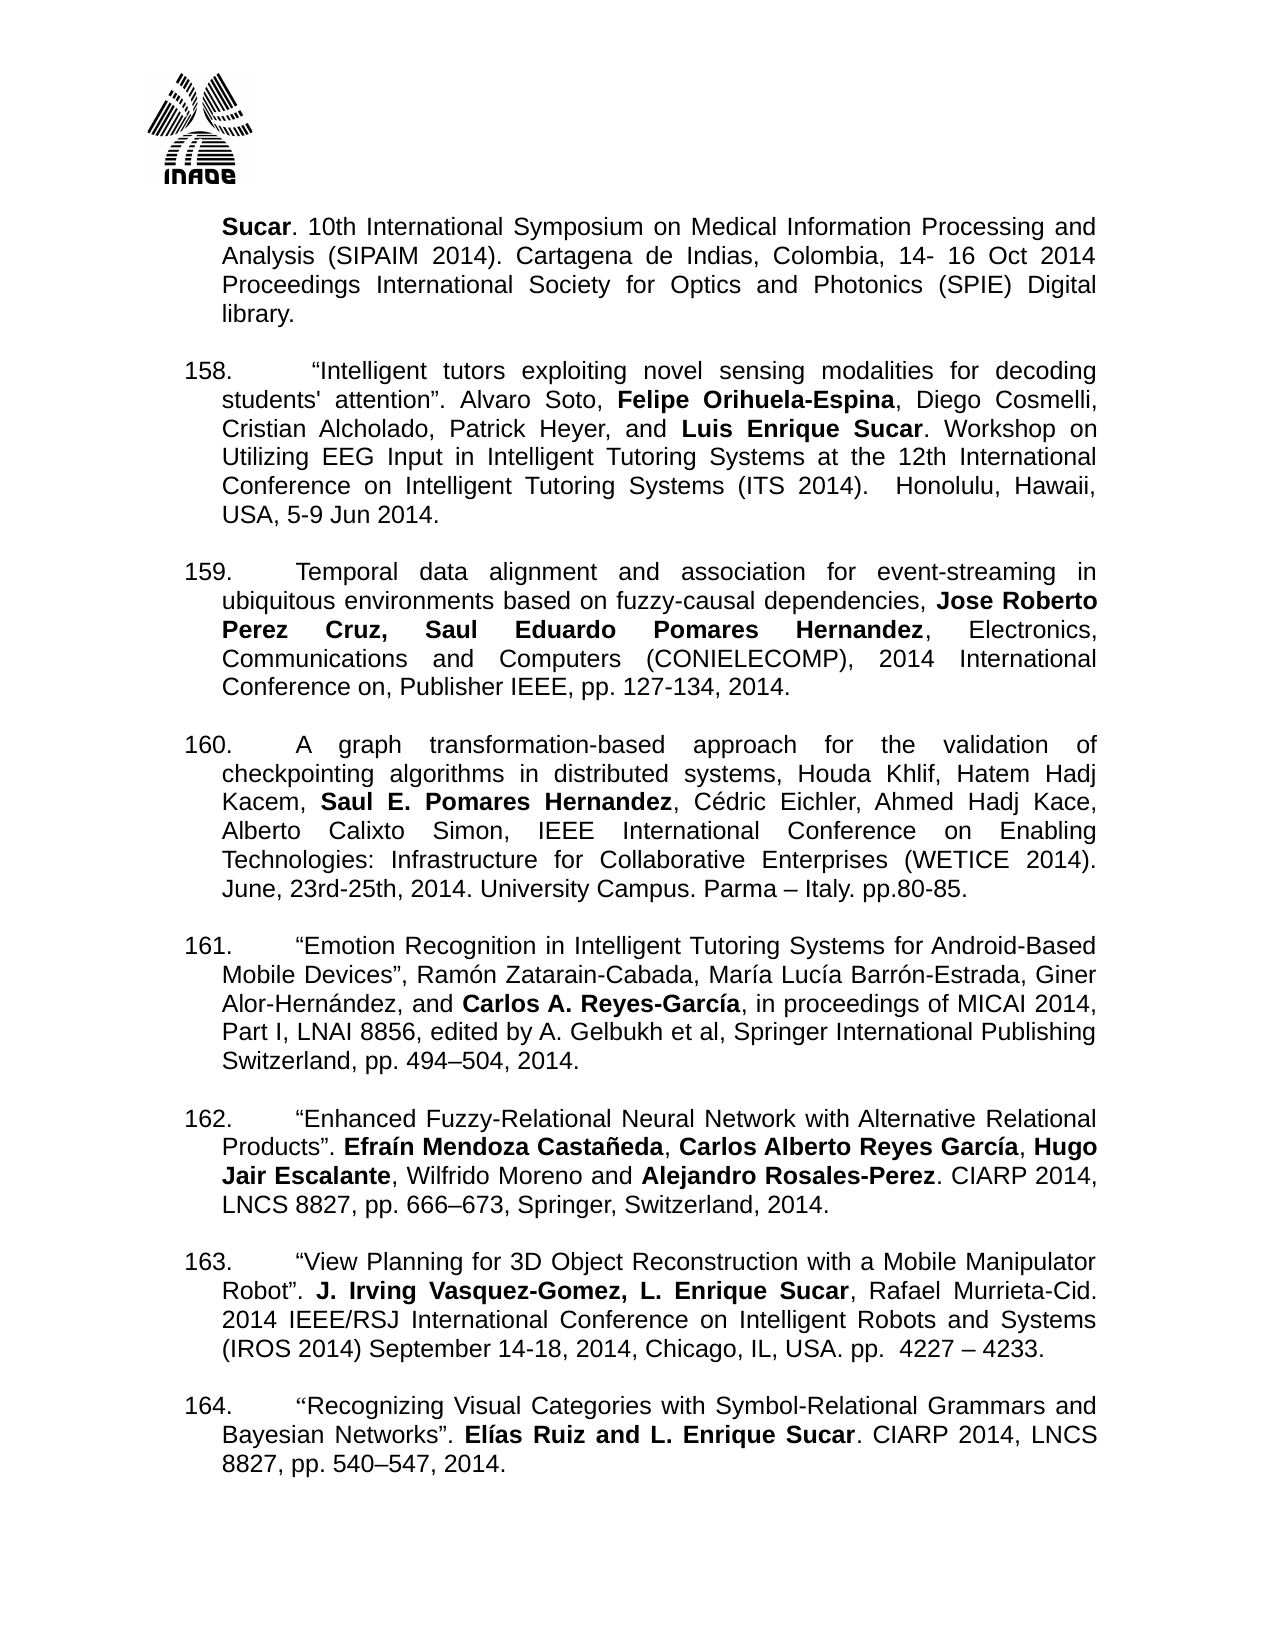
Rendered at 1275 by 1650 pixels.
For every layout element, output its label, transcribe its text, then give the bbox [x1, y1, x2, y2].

list A graph transformation-based approach for the validation of checkpointing algorithms in distributed systems, Houda Khlif, Hatem Hadj Kacem, Saul E. Pomares Hernandez, Cédric Eichler, Ahmed Hadj Kace, Alberto Calixto Simon, IEEE International Conference on Enabling Technologies: Infrastructure for Collaborative Enterprises (WETICE 2014). June, 23rd-25th, 2014. University Campus. Parma – Italy. pp.80-85. [184, 730, 1098, 902]
list Sucar. 10th International Symposium on Medical Information Processing and Analysis (SIPAIM 2014). Cartagena de Indias, Colombia, 14- 16 Oct 2014 Proceedings International Society for Optics and Photonics (SPIE) Digital library. [184, 212, 1098, 327]
list “Emotion Recognition in Intelligent Tutoring Systems for Android-Based Mobile Devices”, Ramón Zatarain-Cabada, María Lucía Barrón-Estrada, Giner Alor-Hernández, and Carlos A. Reyes-García, in proceedings of MICAI 2014, Part I, LNAI 8856, edited by A. Gelbukh et al, Springer International Publishing Switzerland, pp. 494–504, 2014. [184, 931, 1098, 1075]
list Temporal data alignment and association for event-streaming in ubiquitous environments based on fuzzy-causal dependencies, Jose Roberto Perez Cruz, Saul Eduardo Pomares Hernandez, Electronics, Communications and Computers (CONIELECOMP), 2014 International Conference on, Publisher IEEE, pp. 127-134, 2014. [184, 557, 1098, 701]
list “Intelligent tutors exploiting novel sensing modalities for decoding students' attention”. Alvaro Soto, Felipe Orihuela-Espina, Diego Cosmelli, Cristian Alcholado, Patrick Heyer, and Luis Enrique Sucar. Workshop on Utilizing EEG Input in Intelligent Tutoring Systems at the 12th International Conference on Intelligent Tutoring Systems (ITS 2014). Honolulu, Hawaii, USA, 5-9 Jun 2014. [184, 356, 1098, 528]
picture [147, 73, 253, 184]
list “Enhanced Fuzzy-Relational Neural Network with Alternative Relational Products”. Efraín Mendoza Castañeda, Carlos Alberto Reyes García, Hugo Jair Escalante, Wilfrido Moreno and Alejandro Rosales-Perez. CIARP 2014, LNCS 8827, pp. 666–673, Springer, Switzerland, 2014. [184, 1103, 1098, 1218]
list “View Planning for 3D Object Reconstruction with a Mobile Manipulator Robot”. J. Irving Vasquez-Gomez, L. Enrique Sucar, Rafael Murrieta-Cid. 2014 IEEE/RSJ International Conference on Intelligent Robots and Systems (IROS 2014) September 14-18, 2014, Chicago, IL, USA. pp. 4227 – 4233. [184, 1247, 1098, 1362]
list “Recognizing Visual Categories with Symbol-Relational Grammars and Bayesian Networks”. Elías Ruiz and L. Enrique Sucar. CIARP 2014, LNCS 8827, pp. 540–547, 2014. [184, 1391, 1098, 1478]
